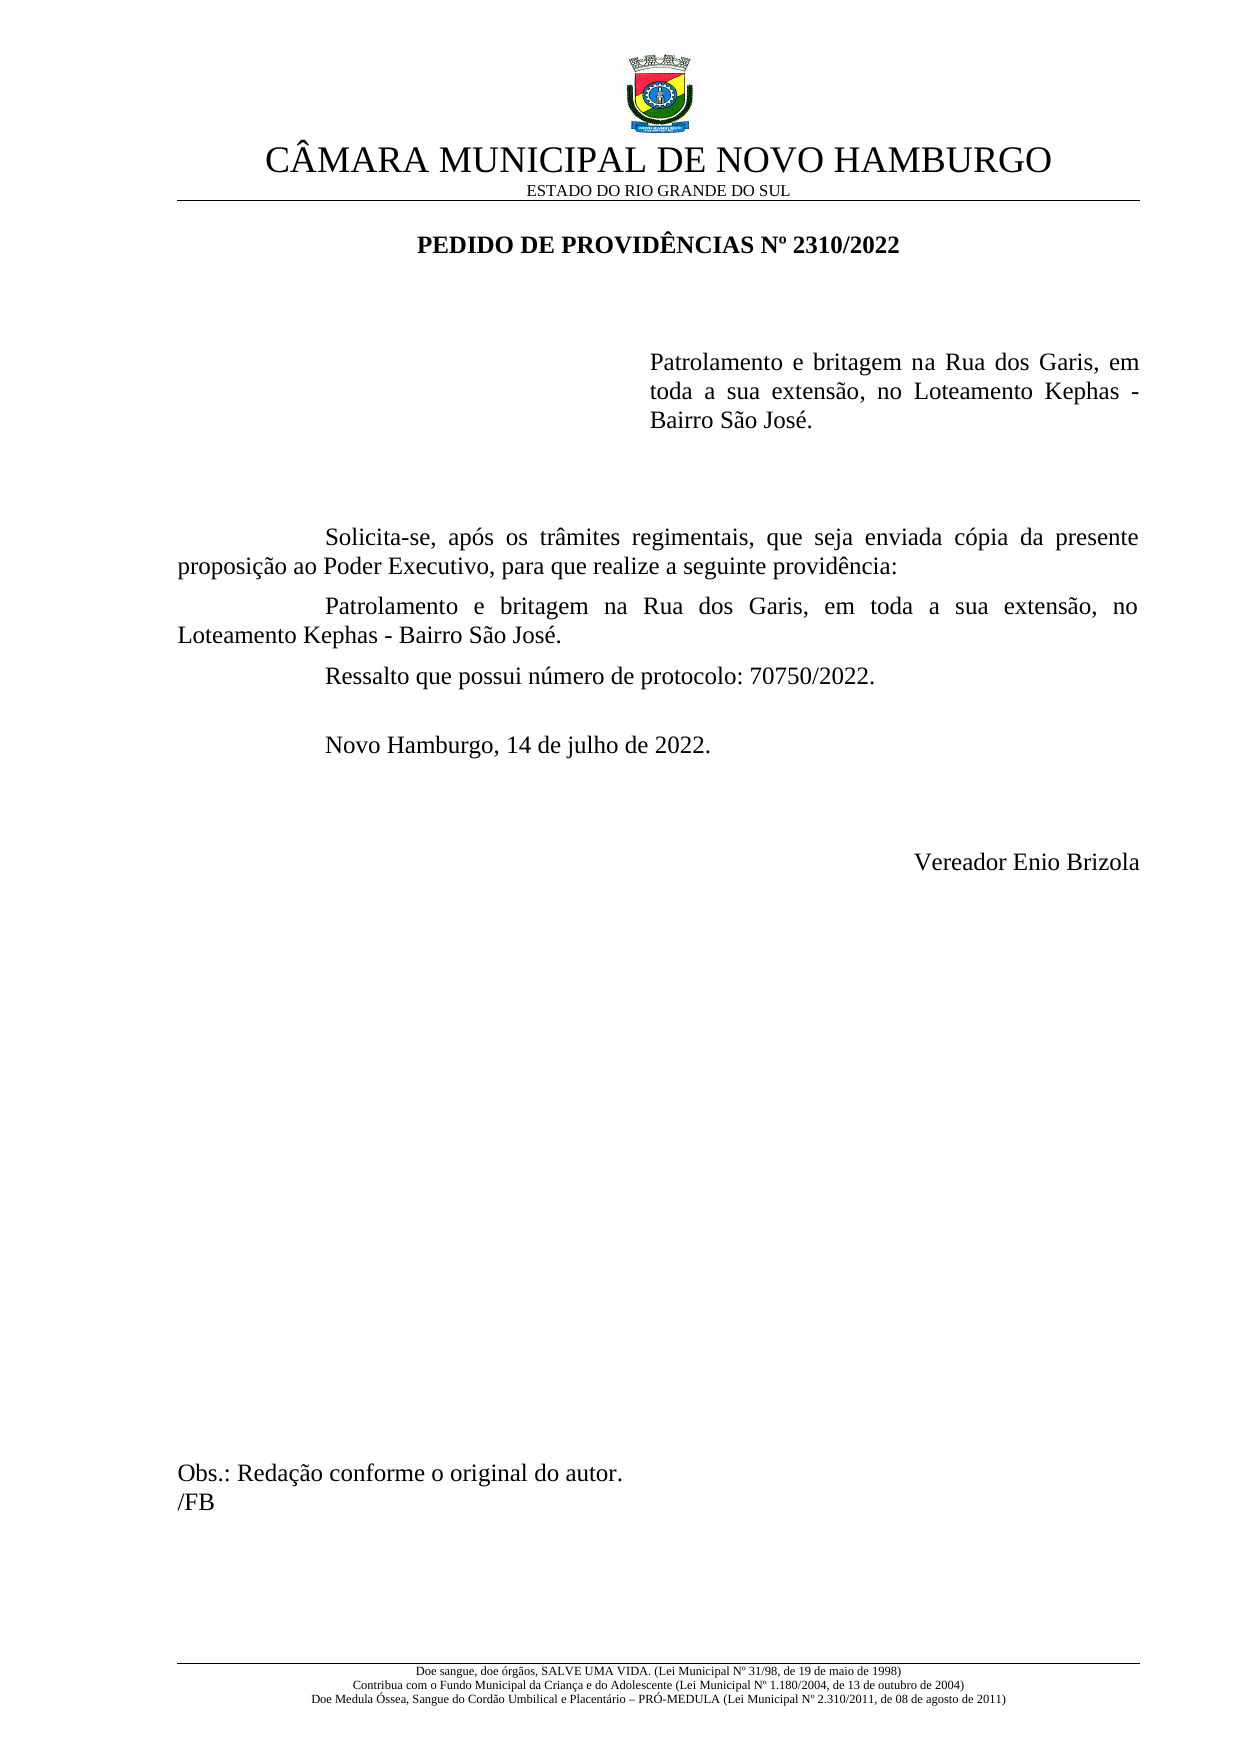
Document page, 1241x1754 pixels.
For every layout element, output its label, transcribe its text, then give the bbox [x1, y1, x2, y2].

text Solicita-se, após os trâmites regimentais, que seja enviada cópia da presente proposição ao Poder Executivo, para que realize a seguinte providência: [177, 522, 1140, 580]
text /FB [177, 1487, 1140, 1515]
text Obs.: Redação conforme o original do autor. [177, 1458, 1140, 1487]
text Ressalto que possui número de protocolo: 70750/2022. [177, 661, 1140, 689]
text Patrolamento e britagem na Rua dos Garis, em toda a sua extensão, no Loteamento Kephas - Bairro São José. [177, 591, 1140, 649]
text Novo Hamburgo, 14 de julho de 2022. [177, 730, 1140, 759]
text Patrolamento e britagem na Rua dos Garis, em toda a sua extensão, no Loteamento Kephas - Bairro São José. [649, 347, 1140, 434]
picture [621, 48, 696, 137]
text Vereador Enio Brizola [649, 847, 1140, 876]
text PEDIDO DE PROVIDÊNCIAS Nº 2310/2022 [177, 230, 1140, 259]
